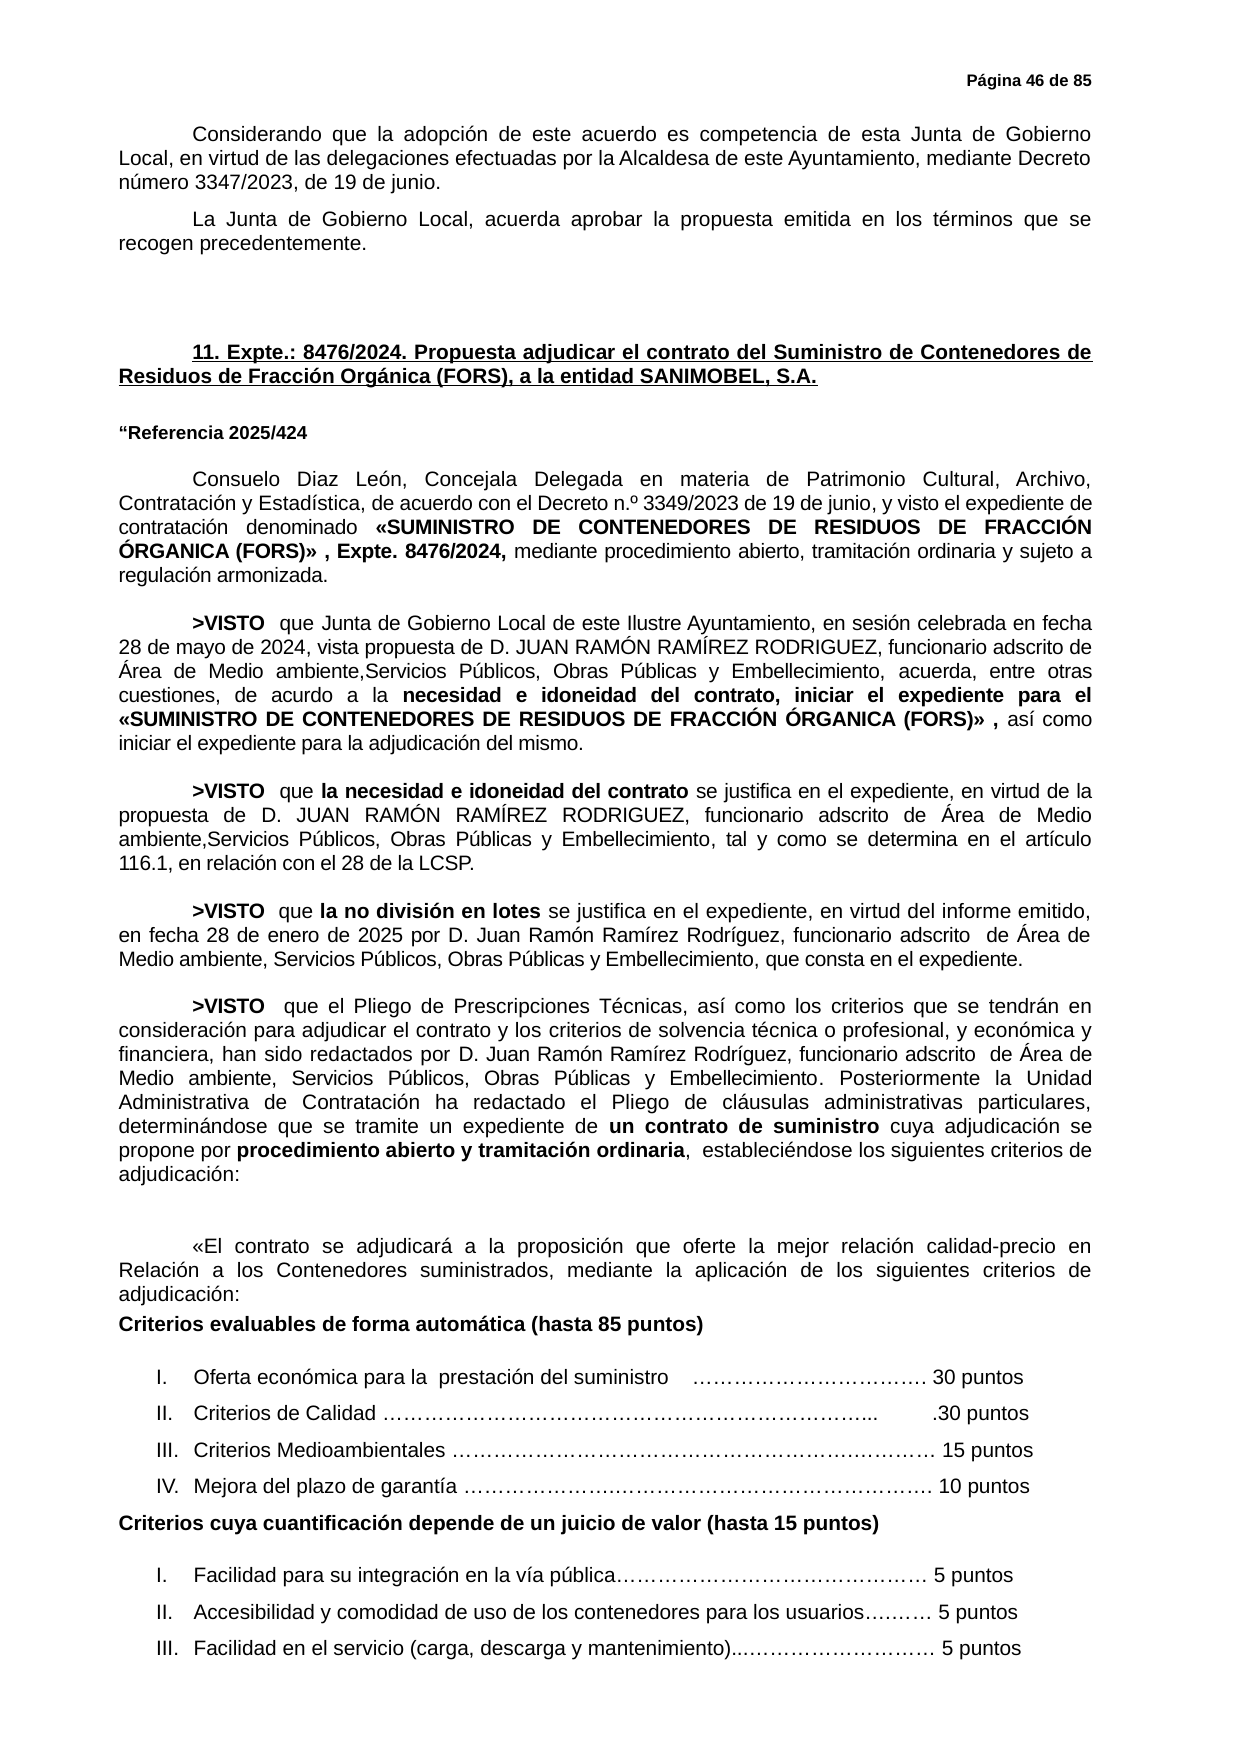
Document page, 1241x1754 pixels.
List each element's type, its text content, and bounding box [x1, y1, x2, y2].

text >VISTO que la no división en lotes se justifica en el expediente, en virtud del informe emitido, en fecha 28 de enero de 2025 por D. Juan Ramón Ramírez Rodríguez, funcionario adscrito de Área de Medio ambiente, Servicios Públicos, Obras Públicas y Embellecimiento, que consta en el expediente. [118, 898, 1092, 970]
list Criterios Medioambientales ………………………………………………….………… 15 puntos [156, 1438, 1092, 1462]
text Consuelo Diaz León, Concejala Delegada en materia de Patrimonio Cultural, Archivo, Contratación y Estadística, de acuerdo con el Decreto n.º 3349/2023 de 19 de junio, y visto el expediente de contratación denominado «SUMINISTRO DE CONTENEDORES DE RESIDUOS DE FRACCIÓN ÓRGANICA (FORS)» , Expte. 8476/2024, mediante procedimiento abierto, tramitación ordinaria y sujeto a regulación armonizada. [118, 467, 1092, 587]
text «El contrato se adjudicará a la proposición que oferte la mejor relación calidad-precio en Relación a los Contenedores suministrados, mediante la aplicación de los siguientes criterios de adjudicación: [118, 1234, 1092, 1306]
text >VISTO que la necesidad e idoneidad del contrato se justifica en el expediente, en virtud de la propuesta de D. JUAN RAMÓN RAMÍREZ RODRIGUEZ, funcionario adscrito de Área de Medio ambiente,Servicios Públicos, Obras Públicas y Embellecimiento, tal y como se determina en el artículo 116.1, en relación con el 28 de la LCSP. [118, 779, 1092, 874]
list Facilidad para su integración en la vía pública……………………………………… 5 puntos [156, 1563, 1092, 1587]
subtitle Criterios evaluables de forma automática (hasta 85 puntos) [118, 1312, 1092, 1336]
list Accesibilidad y comodidad de uso de los contenedores para los usuarios….…… 5 puntos [156, 1600, 1092, 1624]
text Considerando que la adopción de este acuerdo es competencia de esta Junta de Gobierno Local, en virtud de las delegaciones efectuadas por la Alcaldesa de este Ayuntamiento, mediante Decreto número 3347/2023, de 19 de junio. [118, 122, 1092, 194]
text >VISTO que el Pliego de Prescripciones Técnicas, así como los criterios que se tendrán en consideración para adjudicar el contrato y los criterios de solvencia técnica o profesional, y económica y financiera, han sido redactados por D. Juan Ramón Ramírez Rodríguez, funcionario adscrito de Área de Medio ambiente, Servicios Públicos, Obras Públicas y Embellecimiento. Posteriormente la Unidad Administrativa de Contratación ha redactado el Pliego de cláusulas administrativas particulares, determinándose que se tramite un expediente de un contrato de suministro cuya adjudicación se propone por procedimiento abierto y tramitación ordinaria, estableciéndose los siguientes criterios de adjudicación: [118, 994, 1092, 1186]
subtitle Criterios cuya cuantificación depende de un juicio de valor (hasta 15 puntos) [118, 1511, 1092, 1534]
list Criterios de Calidad ……………………………………………………………... .30 puntos [156, 1401, 1092, 1425]
list Facilidad en el servicio (carga, descarga y mantenimiento)...……………………… 5 puntos [156, 1636, 1092, 1660]
text La Junta de Gobierno Local, acuerda aprobar la propuesta emitida en los términos que se recogen precedentemente. [118, 206, 1092, 254]
text “Referencia 2025/424 [118, 422, 1092, 443]
list Oferta económica para la prestación del suministro ……………………………. 30 puntos [156, 1365, 1092, 1389]
text >VISTO que Junta de Gobierno Local de este Ilustre Ayuntamiento, en sesión celebrada en fecha 28 de mayo de 2024, vista propuesta de D. JUAN RAMÓN RAMÍREZ RODRIGUEZ, funcionario adscrito de Área de Medio ambiente,Servicios Públicos, Obras Públicas y Embellecimiento, acuerda, entre otras cuestiones, de acurdo a la necesidad e idoneidad del contrato, iniciar el expediente para el «SUMINISTRO DE CONTENEDORES DE RESIDUOS DE FRACCIÓN ÓRGANICA (FORS)» , así como iniciar el expediente para la adjudicación del mismo. [118, 611, 1092, 755]
list Mejora del plazo de garantía ………………….………………………………………. 10 puntos [156, 1474, 1092, 1498]
text 11. Expte.: 8476/2024. Propuesta adjudicar el contrato del Suministro de Contenedores de Residuos de Fracción Orgánica (FORS), a la entidad SANIMOBEL, S.A. [118, 340, 1092, 388]
